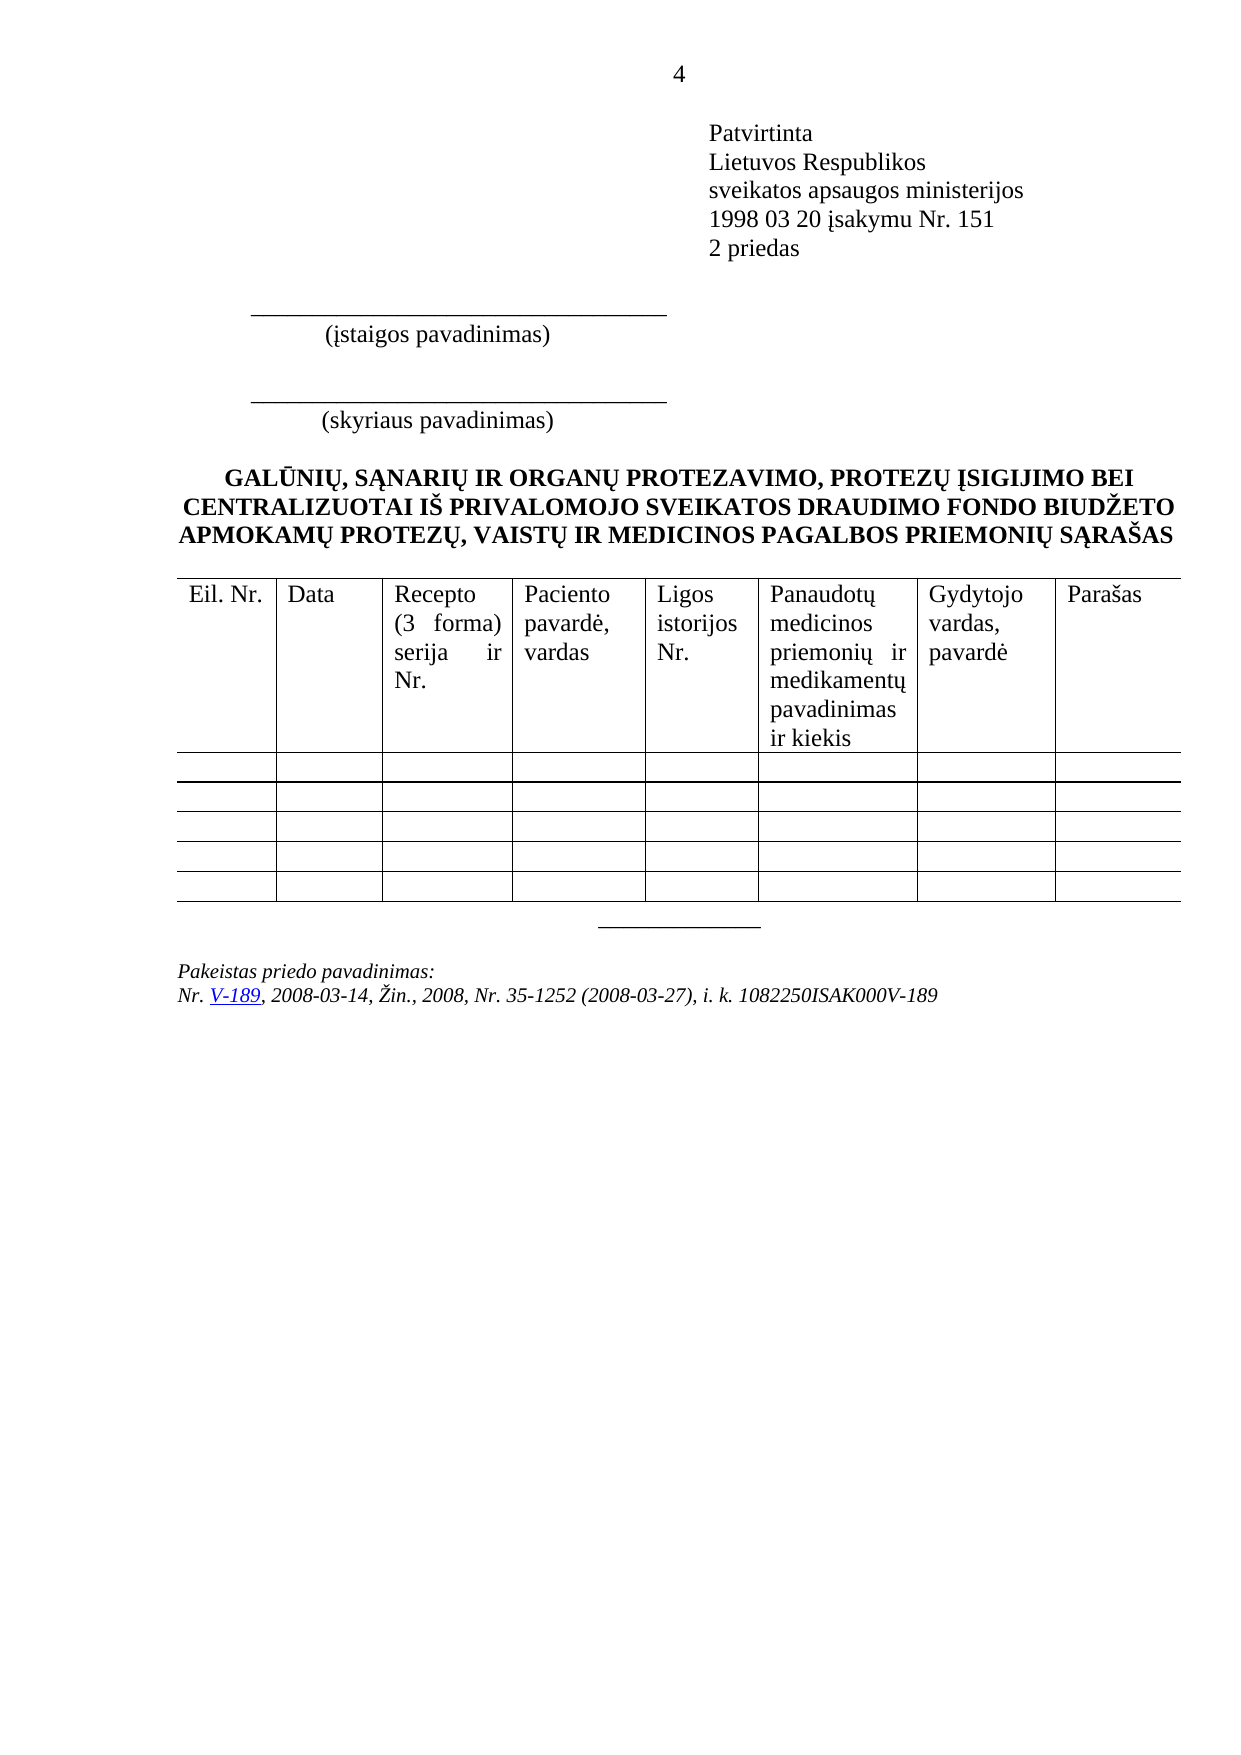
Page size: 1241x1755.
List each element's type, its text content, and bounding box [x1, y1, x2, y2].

table_cell [383, 812, 512, 841]
table_cell [918, 872, 1055, 901]
table_cell [383, 783, 512, 811]
table_cell [177, 872, 276, 901]
table_cell [759, 842, 917, 871]
table_cell [1056, 842, 1181, 871]
table_cell [759, 872, 917, 901]
text 1998 03 20 įsakymu Nr. 151 [177, 204, 1181, 233]
table_cell [759, 783, 917, 811]
table_cell [918, 783, 1055, 811]
table_cell [918, 842, 1055, 871]
text Lietuvos Respublikos [177, 147, 1181, 176]
table_cell [177, 812, 276, 841]
table_cell [1056, 753, 1181, 781]
table_cell [277, 753, 382, 781]
table_cell [383, 842, 512, 871]
table_cell [759, 812, 917, 841]
text (įstaigos pavadinimas) [177, 319, 1181, 348]
table_cell [513, 812, 645, 841]
text 2 priedas [177, 233, 1181, 262]
table_cell [177, 842, 276, 871]
table_cell [918, 753, 1055, 781]
table_cell [177, 783, 276, 811]
table_header Paciento pavardė, vardas [513, 579, 645, 752]
table_cell [646, 842, 758, 871]
table_cell [277, 783, 382, 811]
table_cell [383, 872, 512, 901]
table_cell [759, 753, 917, 781]
table_header Gydytojo vardas, pavardė [918, 579, 1055, 752]
table_cell [646, 872, 758, 901]
text (skyriaus pavadinimas) [177, 406, 1181, 434]
table_header Data [277, 579, 382, 752]
table_cell [513, 783, 645, 811]
table_cell [383, 753, 512, 781]
table_cell [1056, 872, 1181, 901]
table_cell [918, 812, 1055, 841]
table_cell [1056, 783, 1181, 811]
text _____________ [177, 902, 1181, 930]
table_cell [513, 753, 645, 781]
table_header Panaudotų medicinos priemonių ir medikamentų pavadinimas ir kiekis [759, 579, 917, 752]
table_cell [1056, 812, 1181, 841]
text Nr. V-189, 2008-03-14, Žin., 2008, Nr. 35-1252 (2008-03-27), i. k. 1082250ISAK000V-189 [177, 983, 1181, 1007]
table_cell [646, 753, 758, 781]
table_header Ligos istorijos Nr. [646, 579, 758, 752]
table_cell [277, 812, 382, 841]
table_cell [277, 842, 382, 871]
table_cell [513, 842, 645, 871]
table_cell [177, 753, 276, 781]
table_cell [513, 872, 645, 901]
table_cell [277, 872, 382, 901]
table_header Recepto (3 forma) serija ir Nr. [383, 579, 512, 752]
table_header Parašas [1056, 579, 1181, 752]
text sveikatos apsaugos ministerijos [177, 176, 1181, 204]
table_header Eil. Nr. [177, 579, 276, 752]
table_cell [646, 812, 758, 841]
text Pakeistas priedo pavadinimas: [177, 959, 1181, 983]
table_cell [646, 783, 758, 811]
text Patvirtinta [709, 118, 1181, 147]
text GALŪNIŲ, SĄNARIŲ IR ORGANŲ PROTEZAVIMO, PROTEZŲ ĮSIGIJIMO BEI CENTRALIZUOTAI IŠ PRIVALOMOJO SVEIKATOS DRAUDIMO FONDO BIUDŽETO APMOKAMŲ PROTEZŲ, VAISTŲ IR MEDICINOS PAGALBOS PRIEMONIŲ SĄRAŠAS [177, 463, 1181, 549]
